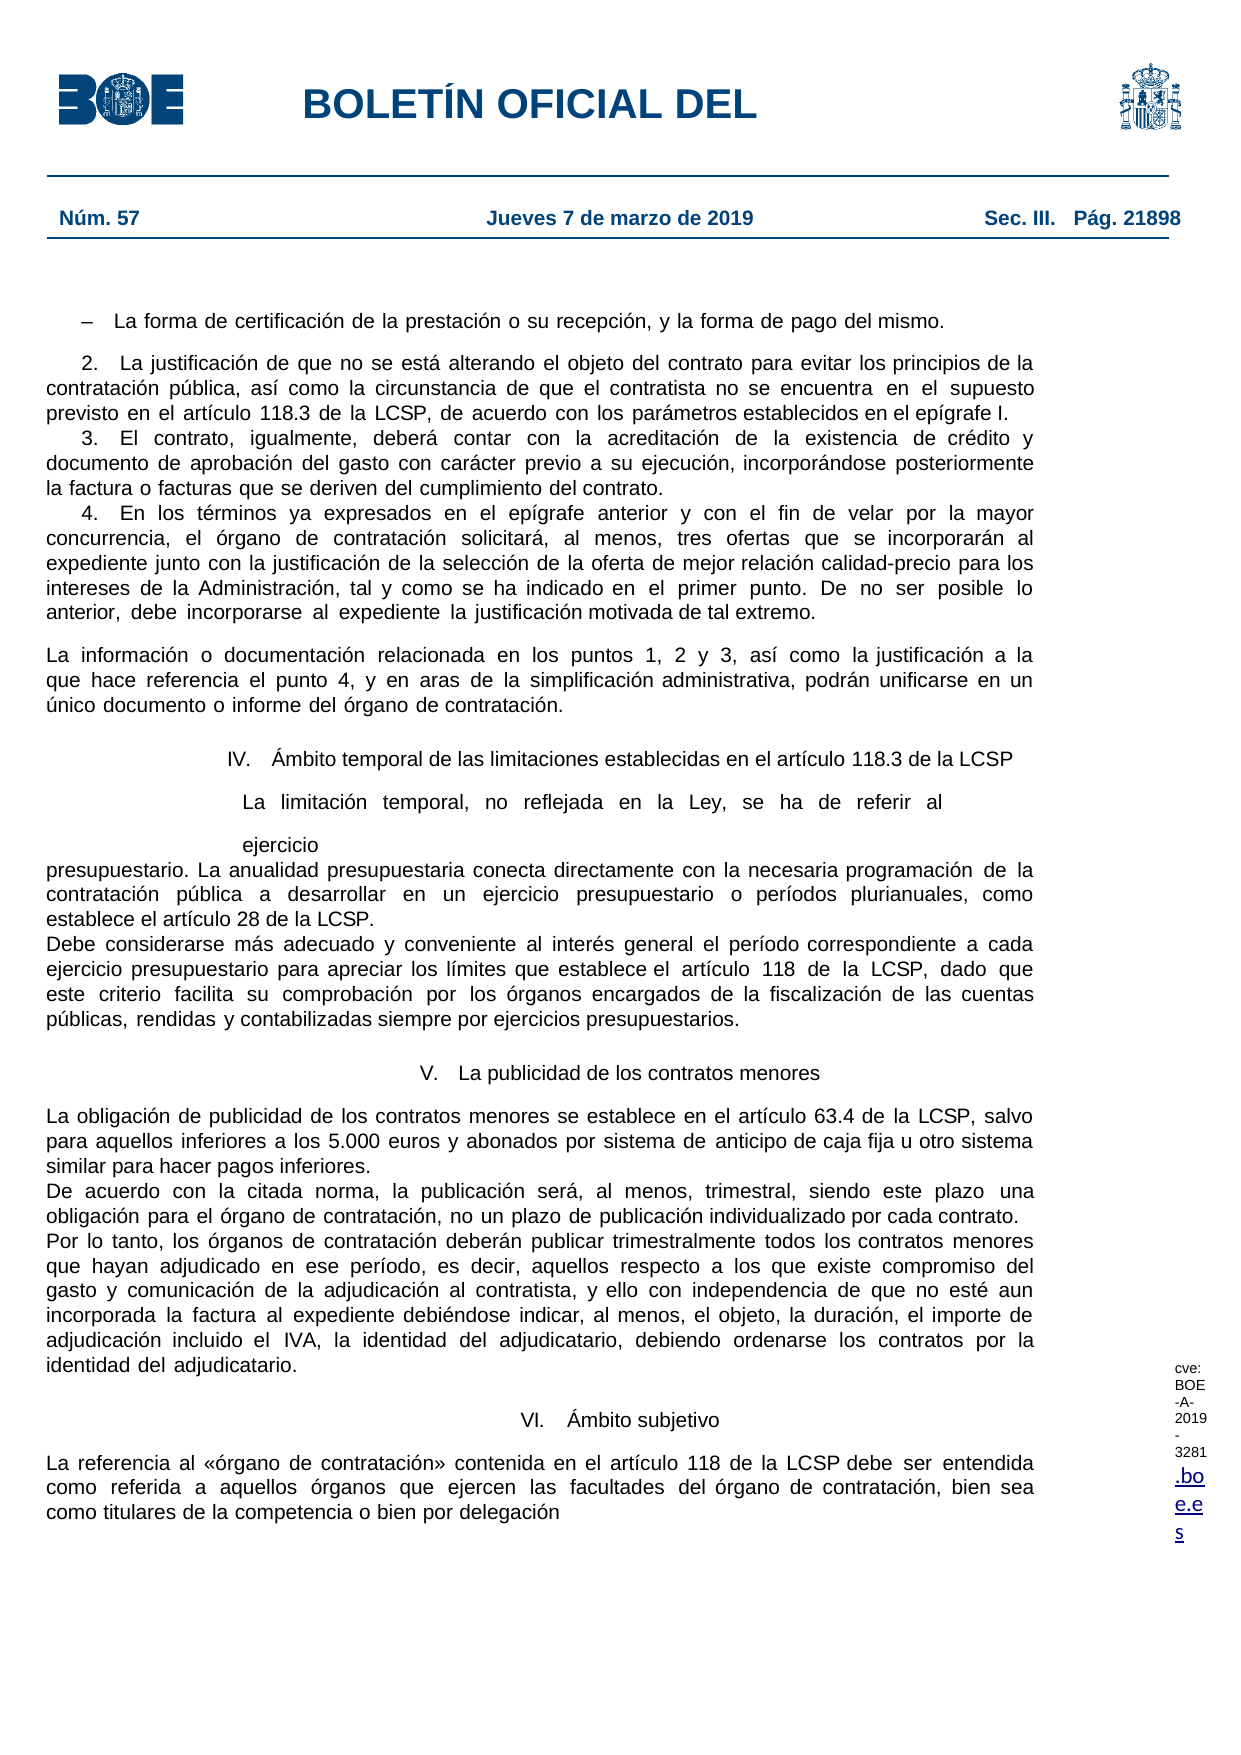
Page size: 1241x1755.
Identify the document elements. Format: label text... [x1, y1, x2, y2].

list La forma de certificación de la prestación o su recepción, y la forma de pago del mismo. [46, 309, 1034, 333]
list En los términos ya expresados en el epígrafe anterior y con el fin de velar por la mayor concurrencia, el órgano de contratación solicitará, al menos, tres ofertas que se incorporarán al expediente junto con la justificación de la selección de la oferta de mejor relación calidad-precio para los intereses de la Administración, tal y como se ha indicado en el primer punto. De no ser posible lo anterior, debe incorporarse al expediente la justificación motivada de tal extremo. [46, 501, 1034, 624]
text La obligación de publicidad de los contratos menores se establece en el artículo 63.4 de la LCSP, salvo para aquellos inferiores a los 5.000 euros y abonados por sistema de anticipo de caja fija u otro sistema similar para hacer pagos inferiores. [46, 1104, 1034, 1178]
list Ámbito subjetivo [520, 1407, 1172, 1431]
text La referencia al «órgano de contratación» contenida en el artículo 118 de la LCSP debe ser entendida como referida a aquellos órganos que ejercen las facultades del órgano de contratación, bien sea como titulares de la competencia o bien por delegación [46, 1450, 1034, 1524]
list El contrato, igualmente, deberá contar con la acreditación de la existencia de crédito y documento de aprobación del gasto con carácter previo a su ejecución, incorporándose posteriormente la factura o facturas que se deriven del cumplimiento del contrato. [46, 426, 1034, 500]
text La información o documentación relacionada en los puntos 1, 2 y 3, así como la justificación a la que hace referencia el punto 4, y en aras de la simplificación administrativa, podrán unificarse en un único documento o informe del órgano de contratación. [46, 643, 1034, 717]
text Verificable en http://www.boe.es [1174, 1461, 1209, 1571]
text presupuestario. La anualidad presupuestaria conecta directamente con la necesaria programación de la contratación pública a desarrollar en un ejercicio presupuestario o períodos plurianuales, como establece el artículo 28 de la LCSP. [46, 857, 1034, 931]
text Debe considerarse más adecuado y conveniente al interés general el período correspondiente a cada ejercicio presupuestario para apreciar los límites que establece el artículo 118 de la LCSP, dado que este criterio facilita su comprobación por los órganos encargados de la fiscalización de las cuentas públicas, rendidas y contabilizadas siempre por ejercicios presupuestarios. [46, 932, 1034, 1031]
text De acuerdo con la citada norma, la publicación será, al menos, trimestral, siendo este plazo una obligación para el órgano de contratación, no un plazo de publicación individualizado por cada contrato. [46, 1179, 1034, 1228]
text cve: BOE-A-2019-3281 [1174, 1360, 1209, 1460]
list La publicidad de los contratos menores [419, 1061, 1195, 1085]
text Por lo tanto, los órganos de contratación deberán publicar trimestralmente todos los contratos menores que hayan adjudicado en ese período, es decir, aquellos respecto a los que existe compromiso del gasto y comunicación de la adjudicación al contratista, y ello con independencia de que no esté aun incorporada la factura al expediente debiéndose indicar, al menos, el objeto, la duración, el importe de adjudicación incluido el IVA, la identidad del adjudicatario, debiendo ordenarse los contratos por la identidad del adjudicatario. [46, 1228, 1034, 1377]
subtitle Núm. 57 Jueves 7 de marzo de 2019 Sec. III. Pág. 21898 [59, 206, 1195, 230]
list La justificación de que no se está alterando el objeto del contrato para evitar los principios de la contratación pública, así como la circunstancia de que el contratista no se encuentra en el supuesto previsto en el artículo 118.3 de la LCSP, de acuerdo con los parámetros establecidos en el epígrafe I. [46, 351, 1034, 425]
list Ámbito temporal de las limitaciones establecidas en el artículo 118.3 de la LCSP La limitación temporal, no reflejada en la Ley, se ha de referir al ejercicio [227, 728, 1034, 856]
